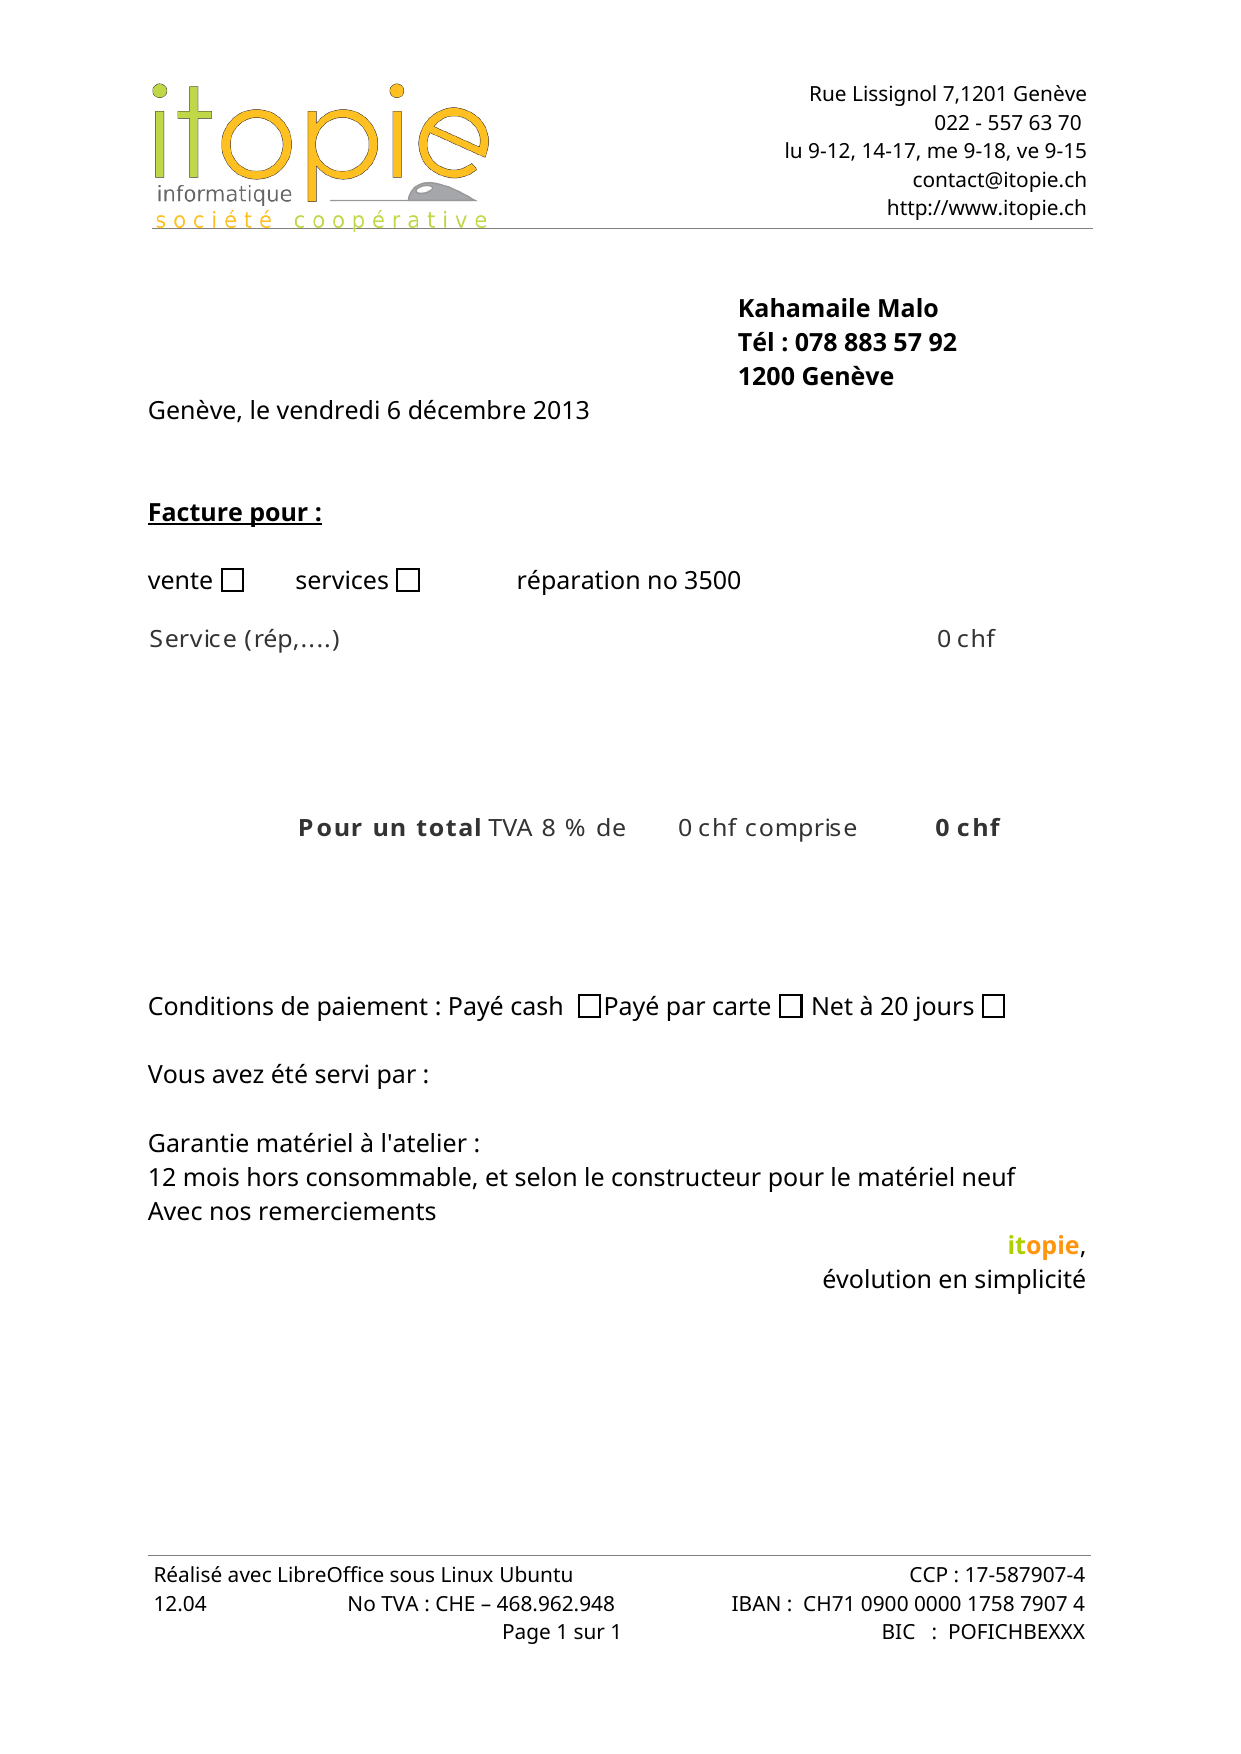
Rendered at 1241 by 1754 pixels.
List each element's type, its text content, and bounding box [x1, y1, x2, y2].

text Conditions de paiement : Payé cash Payé par carte Net à 20 jours [148, 989, 1093, 1023]
text évolution en simplicité [148, 1262, 1093, 1296]
text Garantie matériel à l'atelier : [148, 1125, 1093, 1159]
text itopie, [148, 1227, 1093, 1262]
text Tél : 078 883 57 92 [148, 324, 1093, 358]
text Vous avez été servi par : [148, 1057, 1093, 1091]
text Facture pour : [148, 495, 1093, 529]
text vente services réparation no 3500 [148, 563, 1093, 597]
text Kahamaile Malo [148, 290, 1093, 324]
text 1200 Genève [148, 358, 1093, 392]
text Genève, le vendredi 6 décembre 2013 [148, 392, 1093, 427]
text Avec nos remerciements [148, 1193, 1093, 1227]
picture [138, 72, 500, 244]
text 12 mois hors consommable, et selon le constructeur pour le matériel neuf [148, 1159, 1093, 1193]
